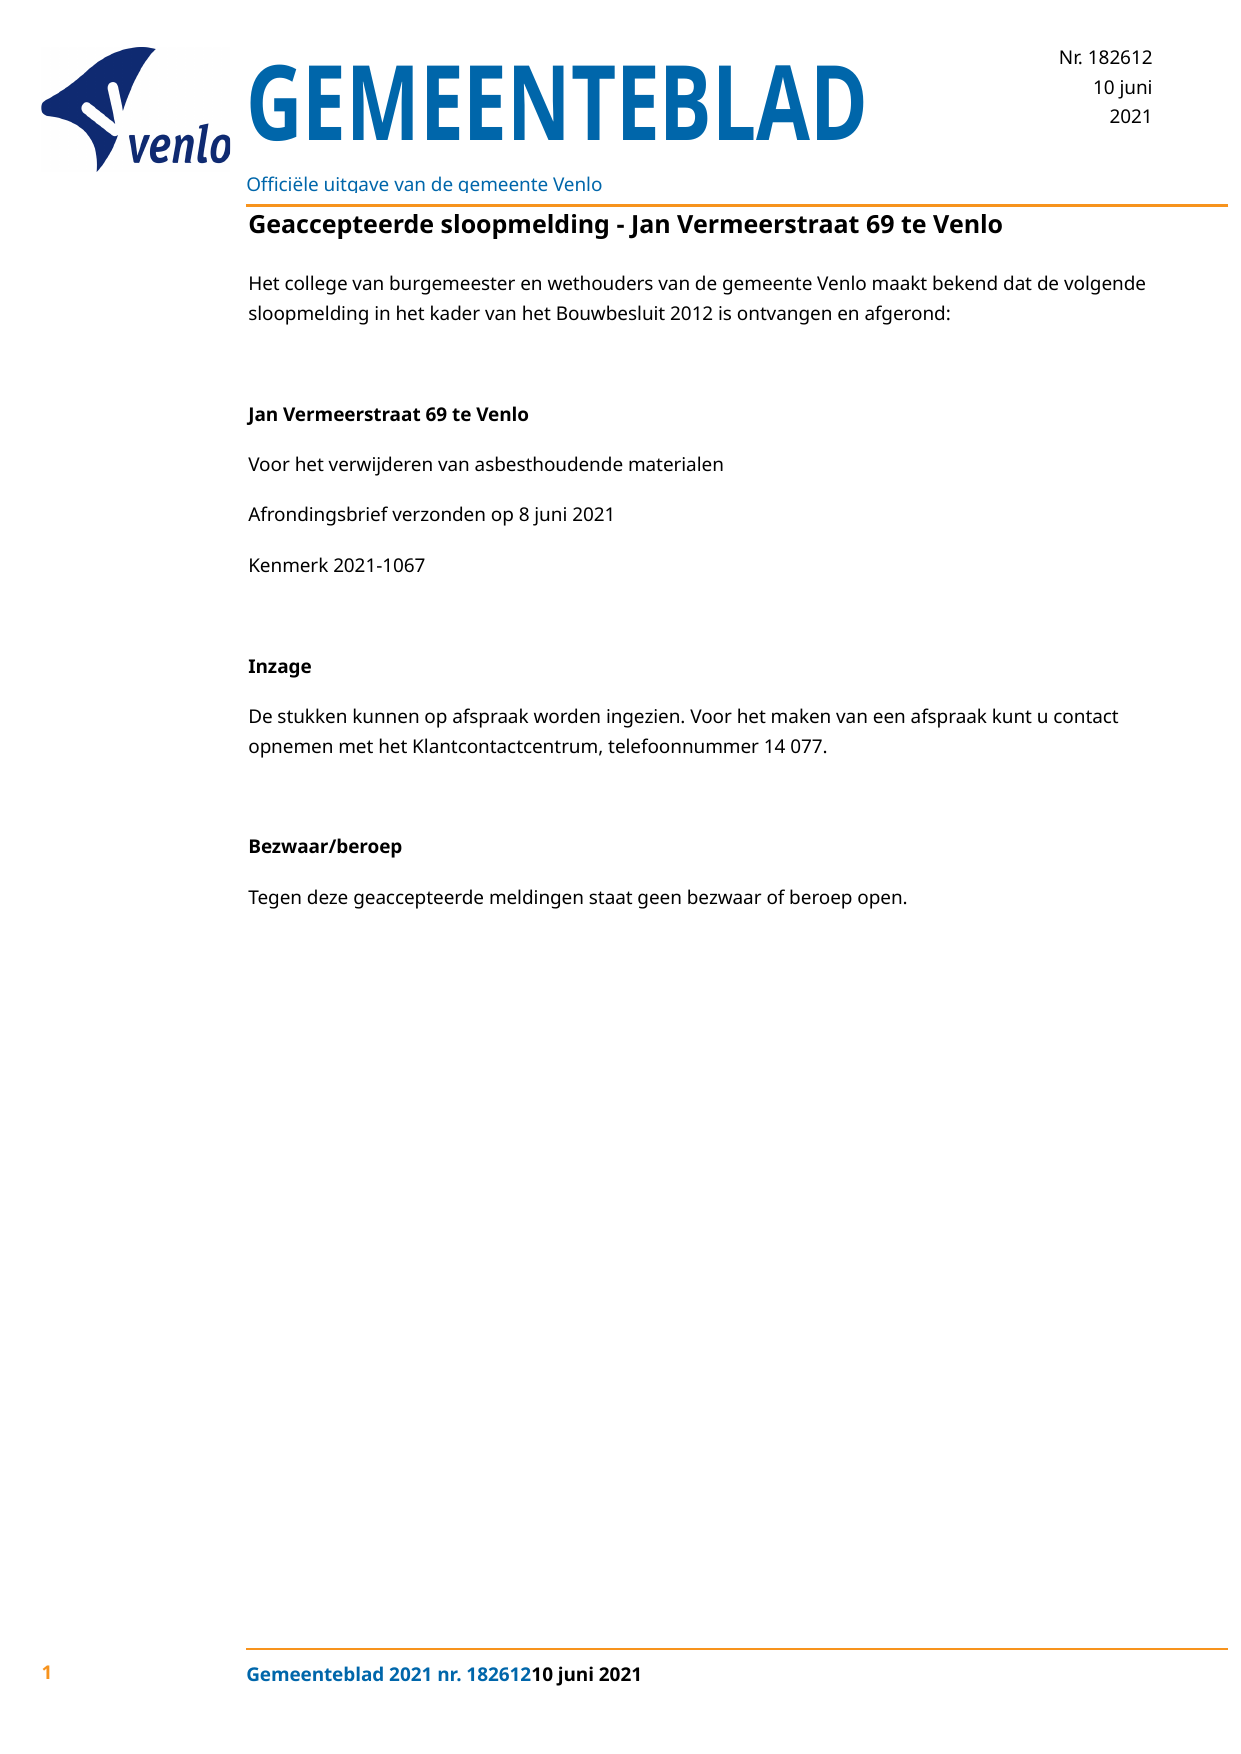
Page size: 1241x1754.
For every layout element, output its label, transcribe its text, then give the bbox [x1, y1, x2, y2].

text Bezwaar/beroep [248, 834, 1152, 859]
text Kenmerk 2021-1067 [248, 552, 1152, 578]
text De stukken kunnen op afspraak worden ingezien. Voor het maken van een afspraak kunt u contact opnemen met het Klantcontactcentrum, telefoonnummer 14 077. [248, 703, 1152, 758]
text Jan Vermeerstraat 69 te Venlo [248, 401, 1152, 426]
text Voor het verwijderen van asbesthoudende materialen [248, 451, 1152, 477]
text Tegen deze geaccepteerde meldingen staat geen bezwaar of beroep open. [248, 884, 1152, 910]
text Afrondingsbrief verzonden op 8 juni 2021 [248, 502, 1152, 527]
text Geaccepteerde sloopmelding - Jan Vermeerstraat 69 te Venlo [248, 207, 1152, 241]
text Inzage [248, 653, 1152, 678]
text Het college van burgemeester en wethouders van de gemeente Venlo maakt bekend dat de volgende sloopmelding in het kader van het Bouwbesluit 2012 is ontvangen en afgerond: [248, 270, 1152, 326]
picture [41, 47, 231, 172]
